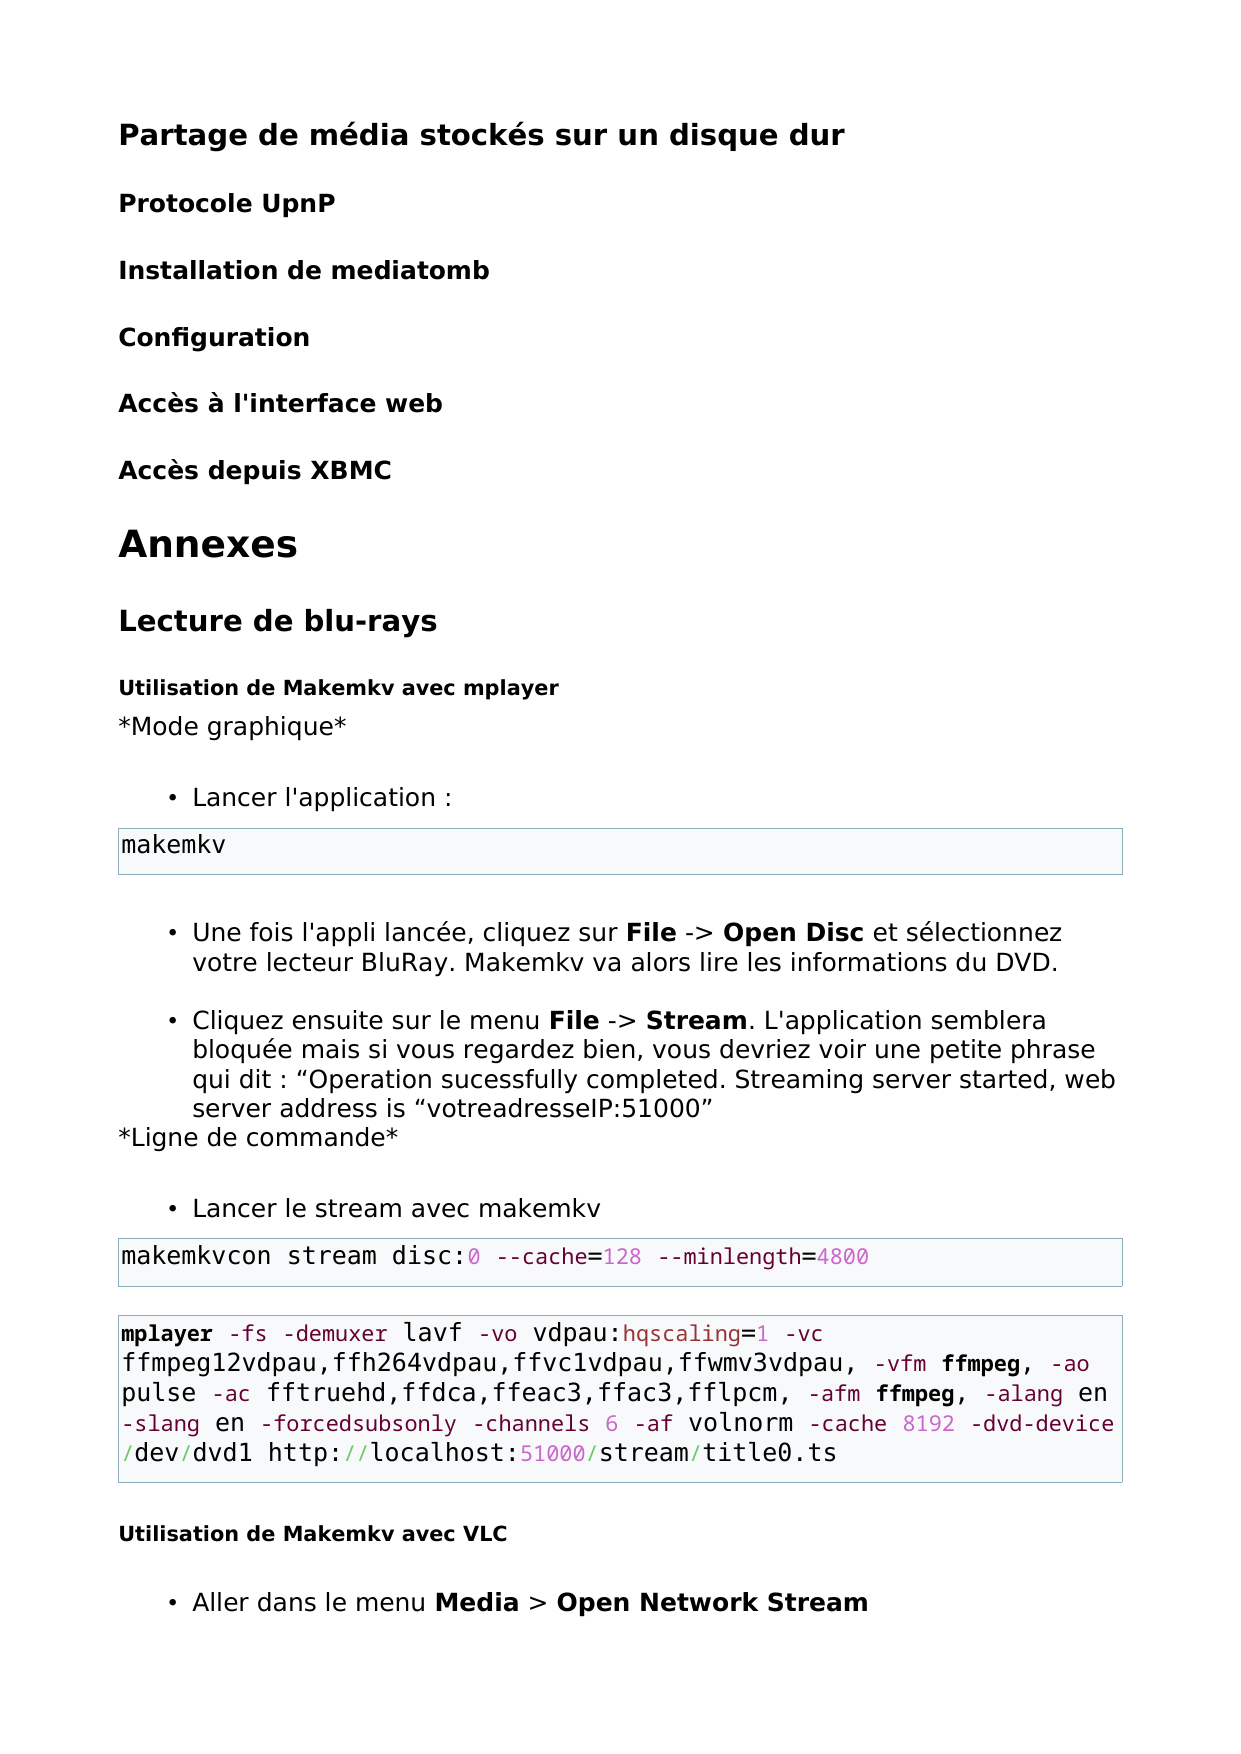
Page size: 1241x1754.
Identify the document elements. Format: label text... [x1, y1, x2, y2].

table_header mplayer -fs -demuxer lavf -vo vdpau:hqscaling=1 -vc ffmpeg12vdpau,ffh264vdpau,ffvc1vdpau,ffwmv3vdpau, -vfm ffmpeg, -ao pulse -ac fftruehd,ffdca,ffeac3,ffac3,fflpcm, -afm ffmpeg, -alang en -slang en -forcedsubsonly -channels 6 -af volnorm -cache 8192 -dvd-device /dev/dvd1 http://localhost:51000/stream/title0.ts [119, 1316, 1122, 1482]
subtitle Utilisation de Makemkv avec mplayer [118, 676, 1122, 700]
subtitle Lecture de blu-rays [118, 604, 1122, 638]
table_header makemkvcon stream disc:0 --cache=128 --minlength=4800 [119, 1239, 1122, 1286]
list Aller dans le menu Media > Open Network Stream [177, 1588, 1122, 1617]
table_header makemkv [119, 829, 1122, 874]
subtitle Utilisation de Makemkv avec VLC [118, 1522, 1122, 1546]
subtitle Protocole UpnP [118, 189, 1122, 219]
text *Mode graphique* [118, 712, 1122, 741]
subtitle Partage de média stockés sur un disque dur [118, 118, 1122, 152]
list Lancer l'application : [177, 783, 1122, 813]
subtitle Accès à l'interface web [118, 389, 1122, 419]
list Lancer le stream avec makemkv [177, 1194, 1122, 1223]
list Une fois l'appli lancée, cliquez sur File -> Open Disc et sélectionnez votre lecteur BluRay. Makemkv va alors lire les informations du DVD. [177, 919, 1122, 977]
text *Ligne de commande* [118, 1123, 1122, 1152]
subtitle Configuration [118, 323, 1122, 352]
subtitle Annexes [118, 523, 1122, 567]
list Cliquez ensuite sur le menu File -> Stream. L'application semblera bloquée mais si vous regardez bien, vous devriez voir une petite phrase qui dit : “Operation sucessfully completed. Streaming server started, web server address is “votreadresseIP:51000” [177, 1006, 1122, 1123]
subtitle Installation de mediatomb [118, 256, 1122, 285]
subtitle Accès depuis XBMC [118, 456, 1122, 485]
